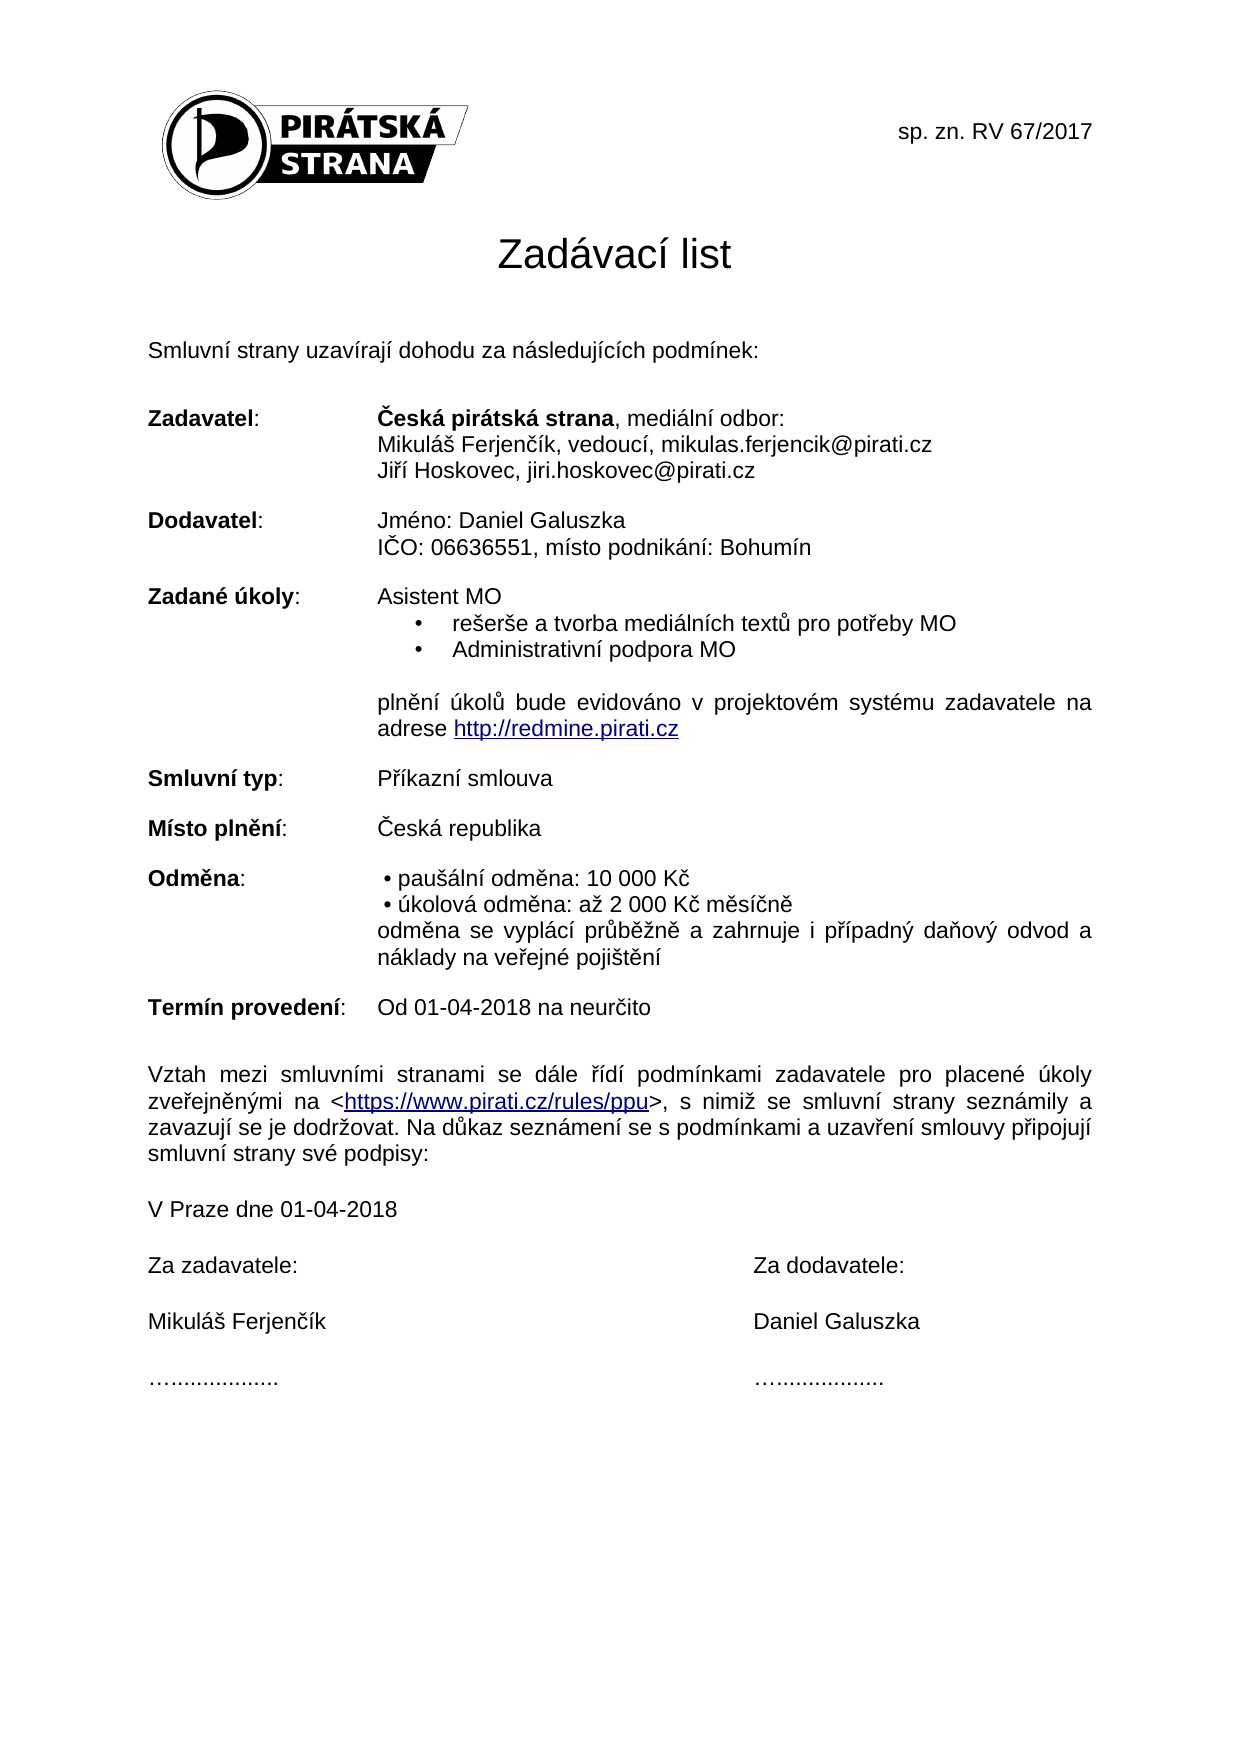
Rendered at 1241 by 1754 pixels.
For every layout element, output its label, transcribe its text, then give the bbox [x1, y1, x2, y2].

table_cell Jméno: Daniel Galuszka IČO: 06636551, místo podnikání: Bohumín [377, 495, 1093, 572]
table_cell Odměna: [148, 853, 377, 982]
table_cell Česká republika [377, 803, 1093, 853]
table_cell Příkazní smlouva [377, 753, 1093, 803]
table_cell Od 01-04-2018 na neurčito [377, 982, 1093, 1032]
table_header Zadavatel: [148, 393, 377, 495]
text V Praze dne 01-04-2018 [148, 1196, 1093, 1223]
text Vztah mezi smluvními stranami se dále řídí podmínkami zadavatele pro placené úkoly zveřejněnými na <https://www.pirati.cz/rules/ppu>, s nimiž se smluvní strany seznámily a zavazují se je dodržovat. Na důkaz seznámení se s podmínkami a uzavření smlouvy připojují smluvní strany své podpisy: [148, 1061, 1093, 1167]
text Smluvní strany uzavírají dohodu za následujících podmínek: [148, 337, 1093, 363]
table_cell Dodavatel: [148, 495, 377, 572]
table_cell Místo plnění: [148, 803, 377, 853]
table_cell Smluvní typ: [148, 753, 377, 803]
table_cell Termín provedení: [148, 982, 377, 1032]
picture [147, 75, 483, 214]
text Mikuláš Ferjenčík Daniel Galuszka [148, 1308, 1093, 1334]
table_cell Asistent MO rešerše a tvorba mediálních textů pro potřeby MO Administrativní podpora MO plnění úkolů bude evidováno v projektovém systému zadavatele na adrese http://redmine.pirati.cz [377, 572, 1093, 753]
text …................. …................. [148, 1364, 1093, 1390]
table_header Česká pirátská strana, mediální odbor: Mikuláš Ferjenčík, vedoucí, mikulas.ferjencik@pirati.cz Jiří Hoskovec, jiri.hoskovec@pirati.cz [377, 393, 1093, 495]
text sp. zn. RV 67/2017 [483, 118, 1093, 144]
subtitle Zadávací list [148, 230, 1093, 278]
text Za zadavatele: Za dodavatele: [148, 1252, 1093, 1278]
table_cell Zadané úkoly: [148, 572, 377, 753]
table_cell • paušální odměna: 10 000 Kč • úkolová odměna: až 2 000 Kč měsíčně odměna se vyplácí průběžně a zahrnuje i případný daňový odvod a náklady na veřejné pojištění [377, 853, 1093, 982]
